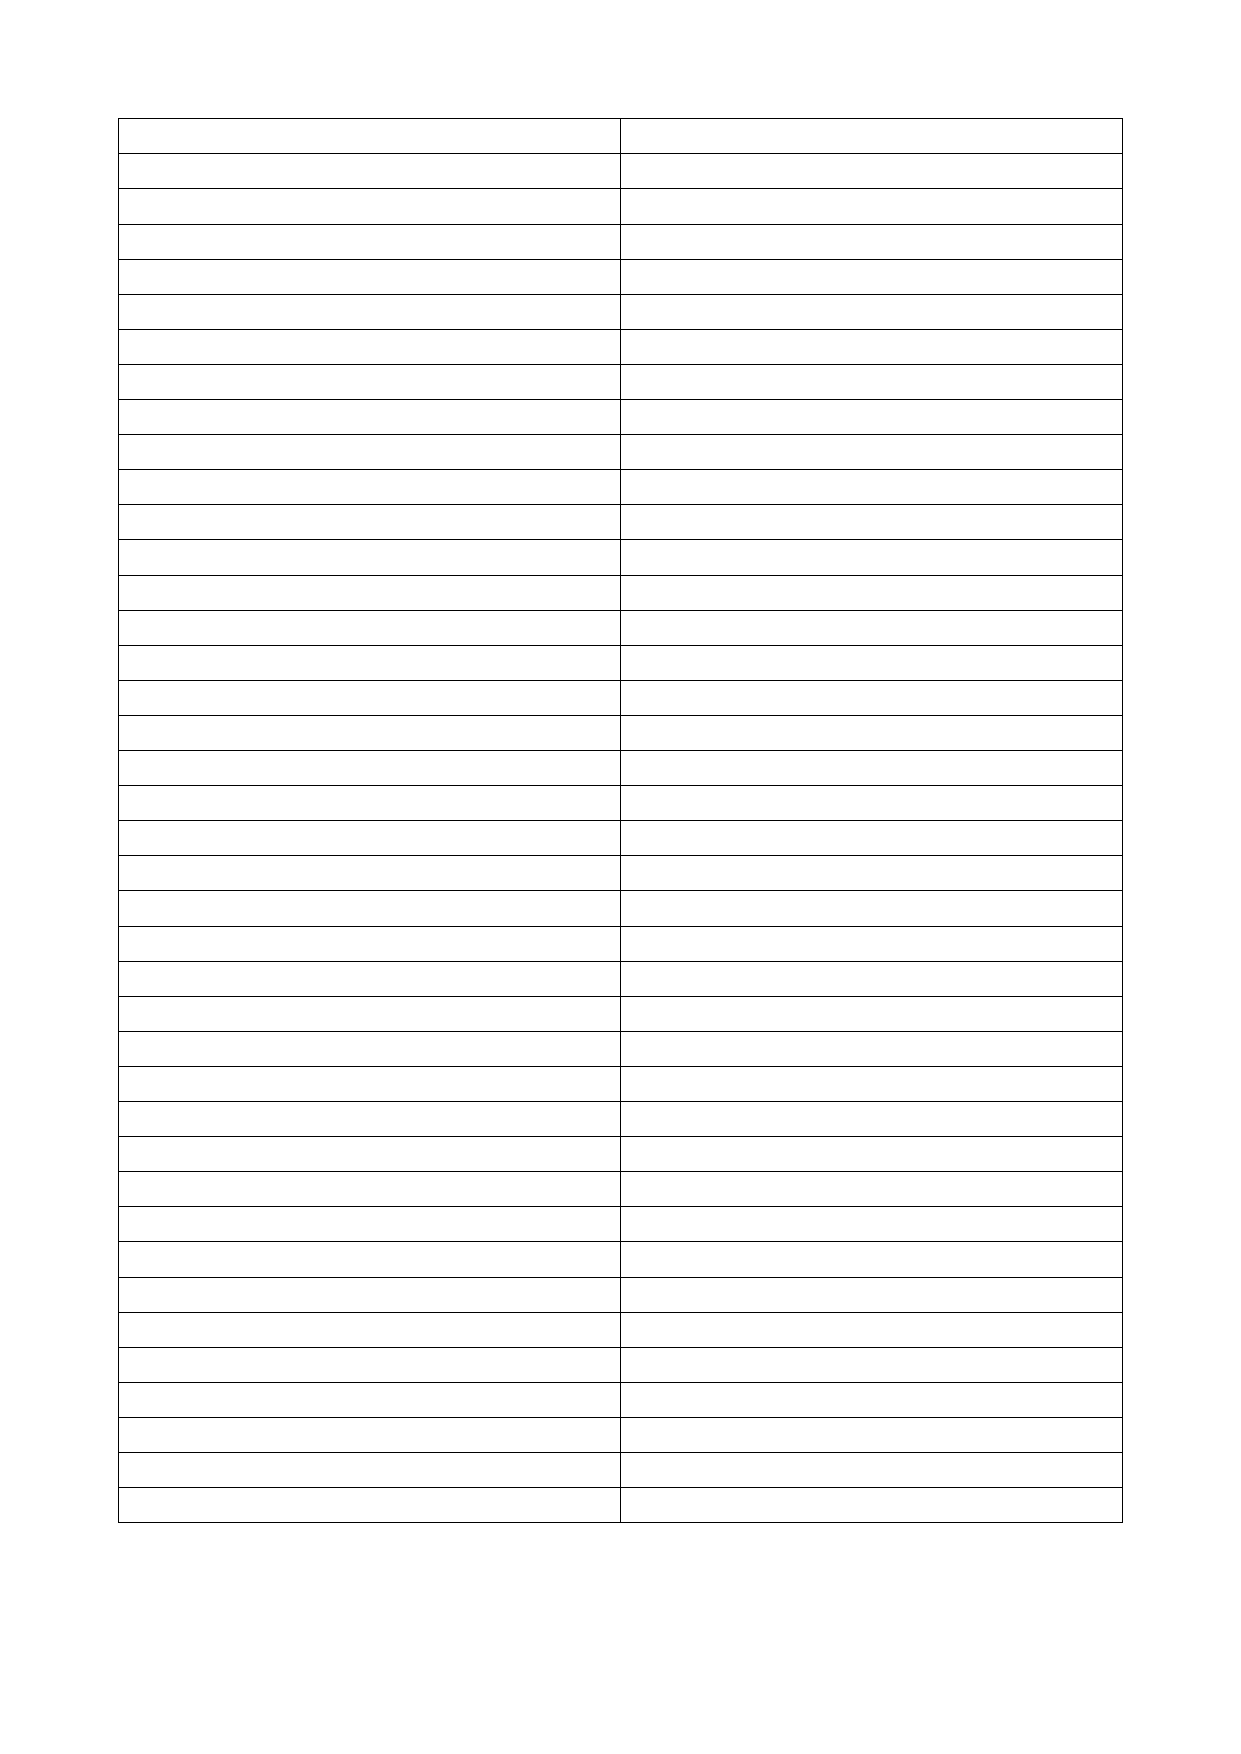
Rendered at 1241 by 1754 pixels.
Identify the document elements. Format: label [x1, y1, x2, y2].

table_cell [621, 962, 1122, 996]
table_cell [119, 891, 620, 926]
table_cell [119, 1032, 620, 1066]
table_cell [119, 716, 620, 750]
table_cell [119, 1418, 620, 1452]
table_cell [119, 751, 620, 785]
table_cell [621, 225, 1122, 258]
table_cell [119, 1242, 620, 1277]
table_cell [621, 470, 1122, 504]
table_cell [621, 540, 1122, 574]
table_cell [621, 576, 1122, 609]
table_cell [119, 927, 620, 961]
table_cell [621, 1172, 1122, 1206]
table_cell [621, 821, 1122, 855]
table_cell [119, 189, 620, 223]
table_cell [119, 786, 620, 820]
table_cell [621, 856, 1122, 890]
table_cell [119, 1453, 620, 1487]
table_cell [621, 716, 1122, 750]
table_cell [119, 646, 620, 680]
table_cell [119, 1488, 620, 1522]
table_cell [119, 1278, 620, 1312]
table_cell [621, 1067, 1122, 1101]
table_cell [119, 119, 620, 153]
table_cell [621, 154, 1122, 188]
table_cell [621, 1242, 1122, 1277]
table_cell [119, 505, 620, 539]
table_cell [621, 1418, 1122, 1452]
table_cell [119, 1348, 620, 1382]
table_cell [621, 997, 1122, 1031]
table_cell [621, 400, 1122, 434]
table_cell [119, 295, 620, 329]
table_cell [621, 1488, 1122, 1522]
table_cell [119, 435, 620, 469]
table_cell [119, 154, 620, 188]
table_cell [621, 751, 1122, 785]
table_cell [119, 540, 620, 574]
table_cell [119, 1313, 620, 1347]
table_cell [119, 997, 620, 1031]
table_cell [119, 611, 620, 645]
table_cell [621, 1278, 1122, 1312]
table_cell [621, 646, 1122, 680]
table_cell [621, 681, 1122, 715]
table_cell [621, 435, 1122, 469]
table_cell [119, 400, 620, 434]
table_cell [119, 856, 620, 890]
table_cell [621, 119, 1122, 153]
table_cell [621, 1102, 1122, 1136]
table_cell [119, 1137, 620, 1171]
table_cell [621, 1313, 1122, 1347]
table_cell [119, 1102, 620, 1136]
table_cell [621, 330, 1122, 364]
table_cell [119, 365, 620, 399]
table_cell [621, 189, 1122, 223]
table_cell [119, 1207, 620, 1241]
table_cell [621, 786, 1122, 820]
table_cell [621, 295, 1122, 329]
table_cell [119, 1383, 620, 1417]
table_cell [119, 821, 620, 855]
table_cell [119, 225, 620, 258]
table_cell [119, 260, 620, 294]
table_cell [621, 365, 1122, 399]
table_cell [621, 260, 1122, 294]
table_cell [621, 1032, 1122, 1066]
table_cell [119, 962, 620, 996]
table_cell [621, 505, 1122, 539]
table_cell [621, 1137, 1122, 1171]
table_cell [119, 330, 620, 364]
table_cell [621, 1348, 1122, 1382]
table_cell [621, 1453, 1122, 1487]
table_cell [119, 470, 620, 504]
table_cell [621, 891, 1122, 926]
table_cell [119, 576, 620, 609]
table_cell [119, 1067, 620, 1101]
table_cell [621, 1207, 1122, 1241]
table_cell [119, 681, 620, 715]
table_cell [119, 1172, 620, 1206]
table_cell [621, 611, 1122, 645]
table_cell [621, 1383, 1122, 1417]
table_cell [621, 927, 1122, 961]
